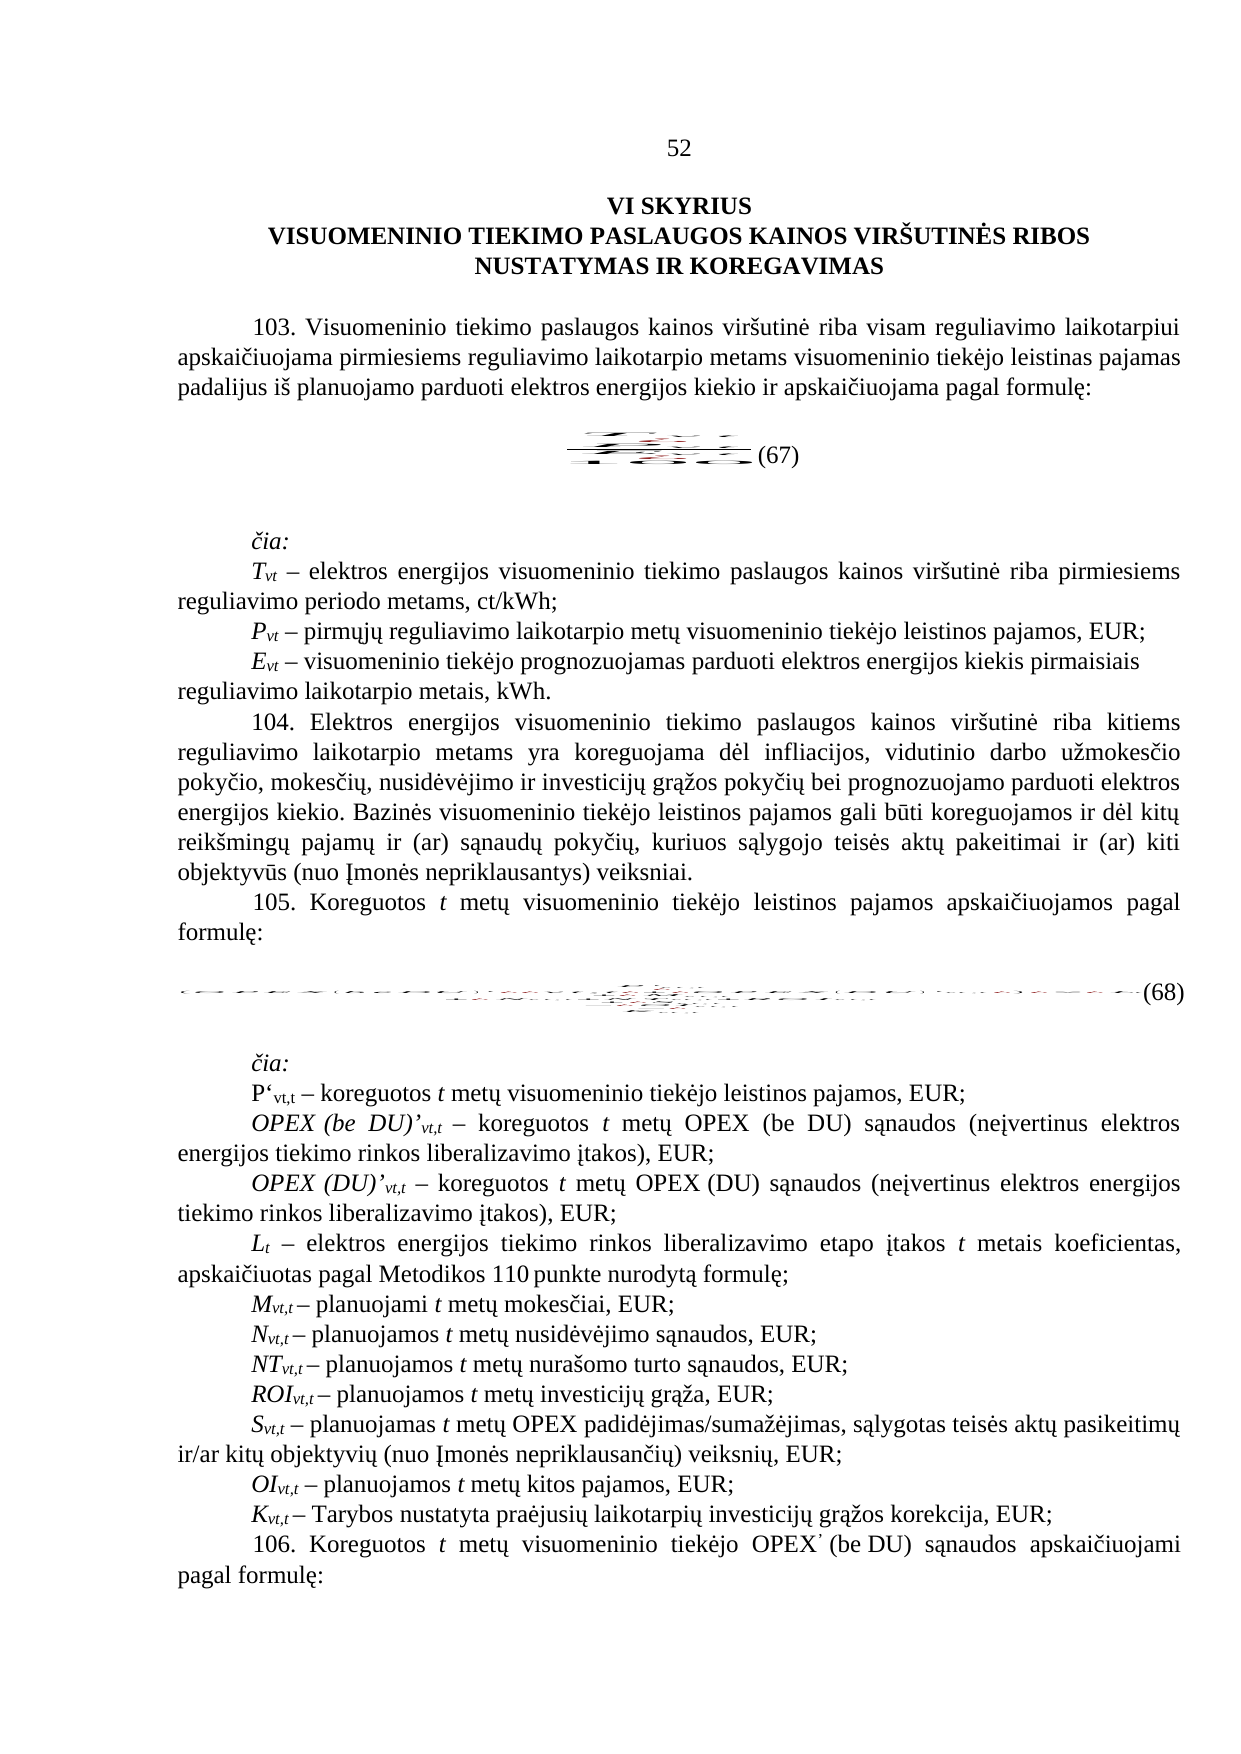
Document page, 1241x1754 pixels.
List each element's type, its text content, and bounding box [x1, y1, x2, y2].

text 106. Koreguotos t metų visuomeninio tiekėjo OPEX’ (be DU) sąnaudos apskaičiuojami pagal formulę: [177, 1529, 1181, 1588]
text NTvt,t – planuojamos t metų nurašomo turto sąnaudos, EUR; [177, 1349, 1181, 1378]
text (67) [177, 432, 1181, 494]
text čia: [177, 1048, 1181, 1077]
text Lt – elektros energijos tiekimo rinkos liberalizavimo etapo įtakos t metais koeficientas, apskaičiuotas pagal Metodikos 110 punkte nurodytą formulę; [177, 1228, 1181, 1287]
text 104. Elektros energijos visuomeninio tiekimo paslaugos kainos viršutinė riba kitiems reguliavimo laikotarpio metams yra koreguojama dėl infliacijos, vidutinio darbo užmokesčio pokyčio, mokesčių, nusidėvėjimo ir investicijų grąžos pokyčių bei prognozuojamo parduoti elektros energijos kiekio. Bazinės visuomeninio tiekėjo leistinos pajamos gali būti koreguojamos ir dėl kitų reikšmingų pajamų ir (ar) sąnaudų pokyčių, kuriuos sąlygojo teisės aktų pakeitimai ir (ar) kiti objektyvūs (nuo Įmonės nepriklausantys) veiksniai. [177, 707, 1181, 886]
text VI SKYRIUS [177, 191, 1181, 220]
text VISUOMENINIO TIEKIMO PASLAUGOS KAINOS VIRŠUTINĖS RIBOS NUSTATYMAS IR KOREGAVIMAS [177, 221, 1181, 280]
text Mvt,t – planuojami t metų mokesčiai, EUR; [177, 1289, 1181, 1317]
text OPEX (be DU)’vt,t – koreguotos t metų OPEX (be DU) sąnaudos (neįvertinus elektros energijos tiekimo rinkos liberalizavimo įtakos), EUR; [177, 1108, 1181, 1167]
text Kvt,t – Tarybos nustatyta praėjusių laikotarpių investicijų grąžos korekcija, EUR; [177, 1499, 1181, 1528]
text Pvt – pirmųjų reguliavimo laikotarpio metų visuomeninio tiekėjo leistinos pajamos, EUR; [177, 616, 1181, 645]
text OPEX (DU)’vt,t – koreguotos t metų OPEX (DU) sąnaudos (neįvertinus elektros energijos tiekimo rinkos liberalizavimo įtakos), EUR; [177, 1168, 1181, 1227]
text P‘vt,t – koreguotos t metų visuomeninio tiekėjo leistinos pajamos, EUR; [177, 1078, 1181, 1107]
text Nvt,t – planuojamos t metų nusidėvėjimo sąnaudos, EUR; [177, 1319, 1181, 1348]
text Tvt – elektros energijos visuomeninio tiekimo paslaugos kainos viršutinė riba pirmiesiems reguliavimo periodo metams, ct/kWh; [177, 556, 1181, 615]
text 105. Koreguotos t metų visuomeninio tiekėjo leistinos pajamos apskaičiuojamos pagal formulę: [177, 887, 1181, 946]
text OIvt,t – planuojamos t metų kitos pajamos, EUR; [177, 1469, 1181, 1498]
text 103. Visuomeninio tiekimo paslaugos kainos viršutinė riba visam reguliavimo laikotarpiui apskaičiuojama pirmiesiems reguliavimo laikotarpio metams visuomeninio tiekėjo leistinas pajamas padalijus iš planuojamo parduoti elektros energijos kiekio ir apskaičiuojama pagal formulę: [177, 312, 1181, 401]
text Svt,t – planuojamas t metų OPEX padidėjimas/sumažėjimas, sąlygotas teisės aktų pasikeitimų ir/ar kitų objektyvių (nuo Įmonės nepriklausančių) veiksnių, EUR; [177, 1409, 1181, 1468]
text ROIvt,t – planuojamos t metų investicijų grąža, EUR; [177, 1379, 1181, 1408]
text (68) [177, 977, 1196, 1016]
text Evt – visuomeninio tiekėjo prognozuojamas parduoti elektros energijos kiekis pirmaisiais reguliavimo laikotarpio metais, kWh. [177, 646, 1181, 705]
text čia: [177, 526, 1181, 555]
